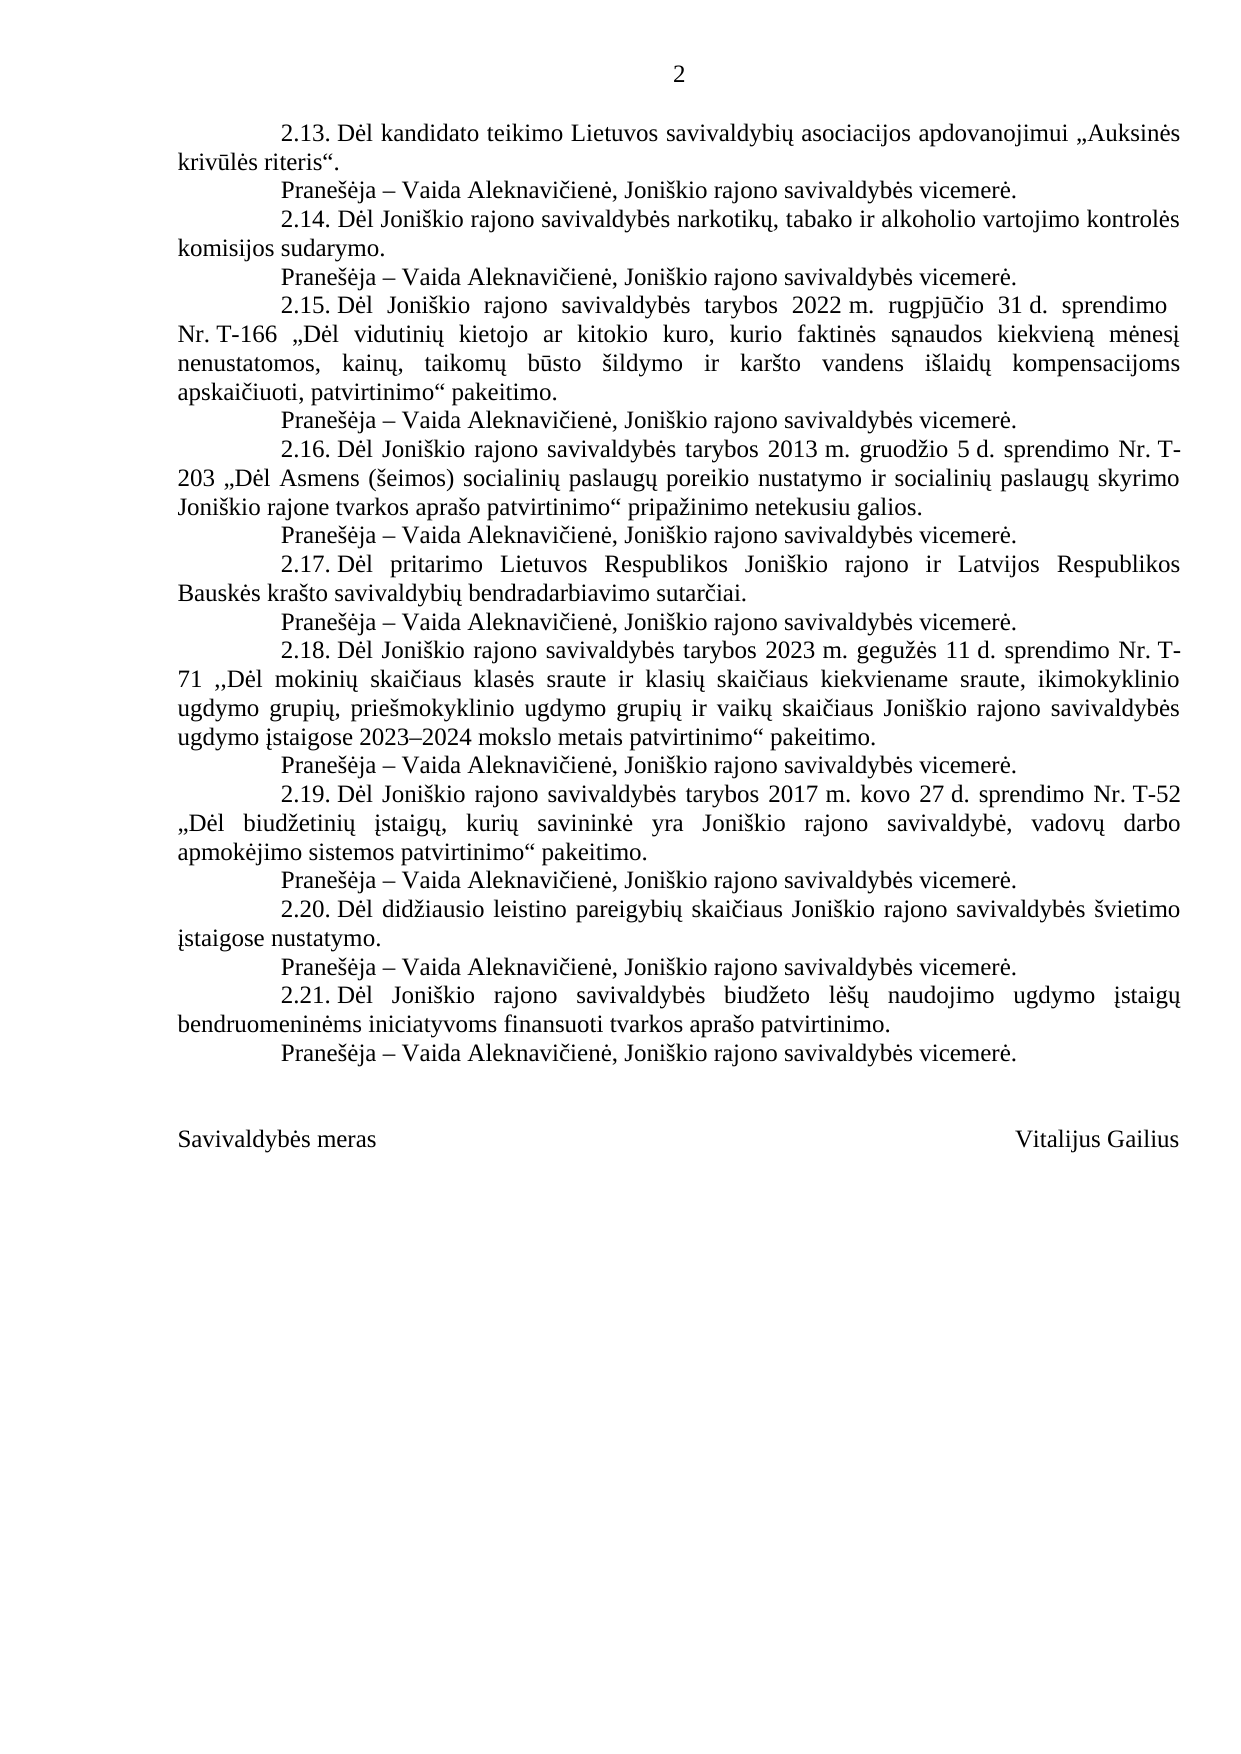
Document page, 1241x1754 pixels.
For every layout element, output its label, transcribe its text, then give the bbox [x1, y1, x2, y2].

text Pranešėja – Vaida Aleknavičienė, Joniškio rajono savivaldybės vicemerė. [177, 751, 1181, 779]
text Savivaldybės meras Vitalijus Gailius [177, 1124, 1181, 1153]
text Pranešėja – Vaida Aleknavičienė, Joniškio rajono savivaldybės vicemerė. [177, 521, 1181, 549]
text 2.14. Dėl Joniškio rajono savivaldybės narkotikų, tabako ir alkoholio vartojimo kontrolės komisijos sudarymo. [177, 204, 1181, 262]
text 2.17. Dėl pritarimo Lietuvos Respublikos Joniškio rajono ir Latvijos Respublikos Bauskės krašto savivaldybių bendradarbiavimo sutarčiai. [177, 549, 1181, 607]
text Pranešėja – Vaida Aleknavičienė, Joniškio rajono savivaldybės vicemerė. [177, 607, 1181, 636]
text Pranešėja – Vaida Aleknavičienė, Joniškio rajono savivaldybės vicemerė. [177, 952, 1181, 981]
text Pranešėja – Vaida Aleknavičienė, Joniškio rajono savivaldybės vicemerė. [177, 262, 1181, 291]
text Pranešėja – Vaida Aleknavičienė, Joniškio rajono savivaldybės vicemerė. [177, 866, 1181, 894]
text 2.13. Dėl kandidato teikimo Lietuvos savivaldybių asociacijos apdovanojimui „Auksinės krivūlės riteris“. [177, 118, 1181, 176]
text 2.15. Dėl Joniškio rajono savivaldybės tarybos 2022 m. rugpjūčio 31 d. sprendimo Nr. T-166 „Dėl vidutinių kietojo ar kitokio kuro, kurio faktinės sąnaudos kiekvieną mėnesį nenustatomos, kainų, taikomų būsto šildymo ir karšto vandens išlaidų kompensacijoms apskaičiuoti, patvirtinimo“ pakeitimo. [177, 291, 1181, 406]
text Pranešėja – Vaida Aleknavičienė, Joniškio rajono savivaldybės vicemerė. [177, 1038, 1181, 1067]
text 2.18. Dėl Joniškio rajono savivaldybės tarybos 2023 m. gegužės 11 d. sprendimo Nr. T-71 ,,Dėl mokinių skaičiaus klasės sraute ir klasių skaičiaus kiekviename sraute, ikimokyklinio ugdymo grupių, priešmokyklinio ugdymo grupių ir vaikų skaičiaus Joniškio rajono savivaldybės ugdymo įstaigose 2023–2024 mokslo metais patvirtinimo“ pakeitimo. [177, 636, 1181, 751]
text 2.16. Dėl Joniškio rajono savivaldybės tarybos 2013 m. gruodžio 5 d. sprendimo Nr. T-203 „Dėl Asmens (šeimos) socialinių paslaugų poreikio nustatymo ir socialinių paslaugų skyrimo Joniškio rajone tvarkos aprašo patvirtinimo“ pripažinimo netekusiu galios. [177, 434, 1181, 521]
text Pranešėja – Vaida Aleknavičienė, Joniškio rajono savivaldybės vicemerė. [177, 176, 1181, 204]
text 2.19. Dėl Joniškio rajono savivaldybės tarybos 2017 m. kovo 27 d. sprendimo Nr. T-52 „Dėl biudžetinių įstaigų, kurių savininkė yra Joniškio rajono savivaldybė, vadovų darbo apmokėjimo sistemos patvirtinimo“ pakeitimo. [177, 779, 1181, 866]
text 2.21. Dėl Joniškio rajono savivaldybės biudžeto lėšų naudojimo ugdymo įstaigų bendruomeninėms iniciatyvoms finansuoti tvarkos aprašo patvirtinimo. [177, 981, 1181, 1038]
text 2.20. Dėl didžiausio leistino pareigybių skaičiaus Joniškio rajono savivaldybės švietimo įstaigose nustatymo. [177, 894, 1181, 952]
text Pranešėja – Vaida Aleknavičienė, Joniškio rajono savivaldybės vicemerė. [177, 406, 1181, 434]
